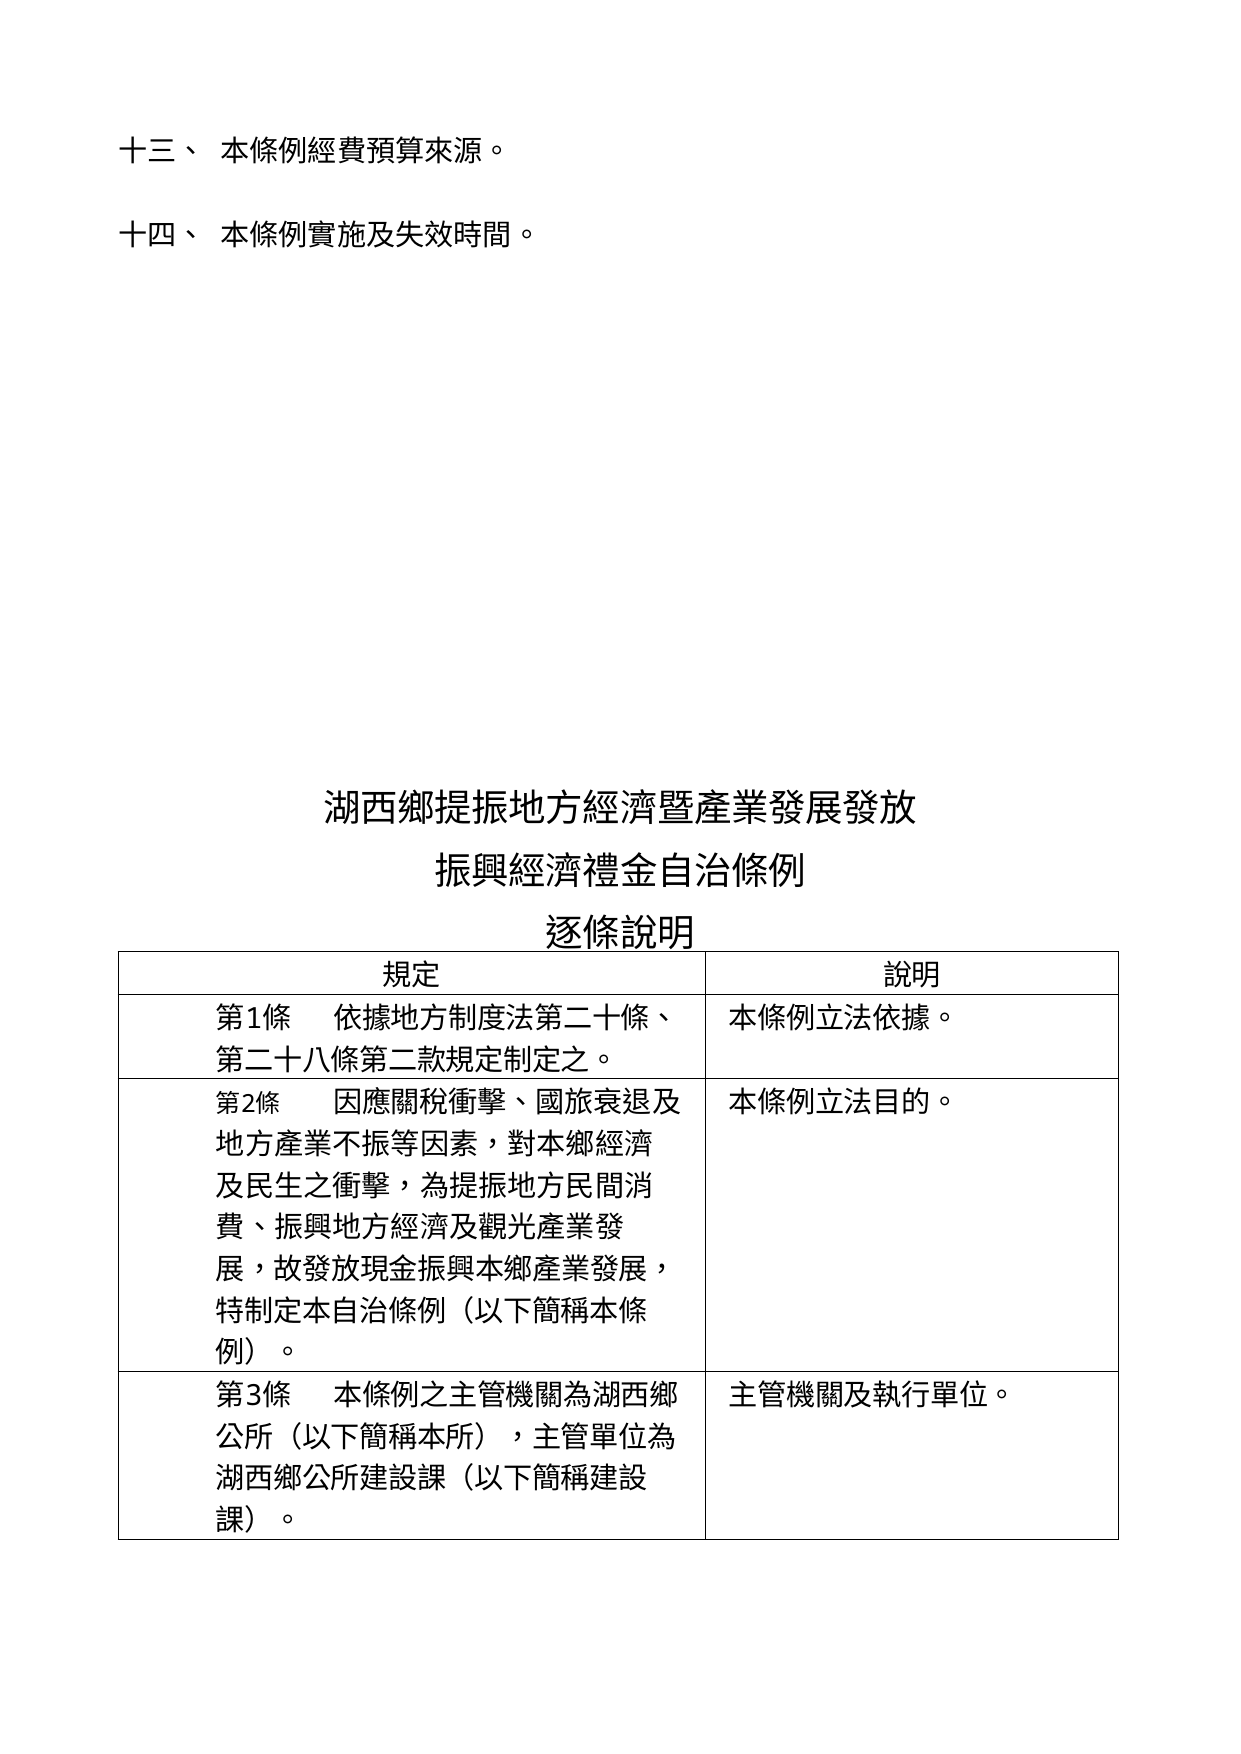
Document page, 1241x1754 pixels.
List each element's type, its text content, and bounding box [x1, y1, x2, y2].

table_header 說明 [706, 952, 1118, 994]
table_cell 主管機關及執行單位。 [706, 1372, 1118, 1539]
table_cell 本條例立法依據。 [706, 995, 1118, 1078]
text 湖西鄉提振地方經濟暨產業發展發放 [118, 764, 1122, 826]
text 逐條說明 [118, 889, 1122, 951]
table_cell 本條例立法目的。 [706, 1079, 1118, 1371]
text 十三、 本條例經費預算來源。 [118, 107, 1122, 170]
table_cell 因應關稅衝擊、國旅衰退及地方產業不振等因素，對本鄉經濟及民生之衝擊，為提振地方民間消費、振興地方經濟及觀光產業發展，故發放現金振興本鄉產業發展，特制定本自治條例（以下簡稱本條例）。 [119, 1079, 705, 1371]
table_cell 依據地方制度法第二十條、第二十八條第二款規定制定之。 [119, 995, 705, 1078]
text 振興經濟禮金自治條例 [118, 826, 1122, 889]
table_cell 本條例之主管機關為湖西鄉公所（以下簡稱本所），主管單位為湖西鄉公所建設課（以下簡稱建設課）。 [119, 1372, 705, 1539]
text 十四、 本條例實施及失效時間。 [118, 191, 1122, 253]
table_header 規定 [119, 952, 705, 994]
